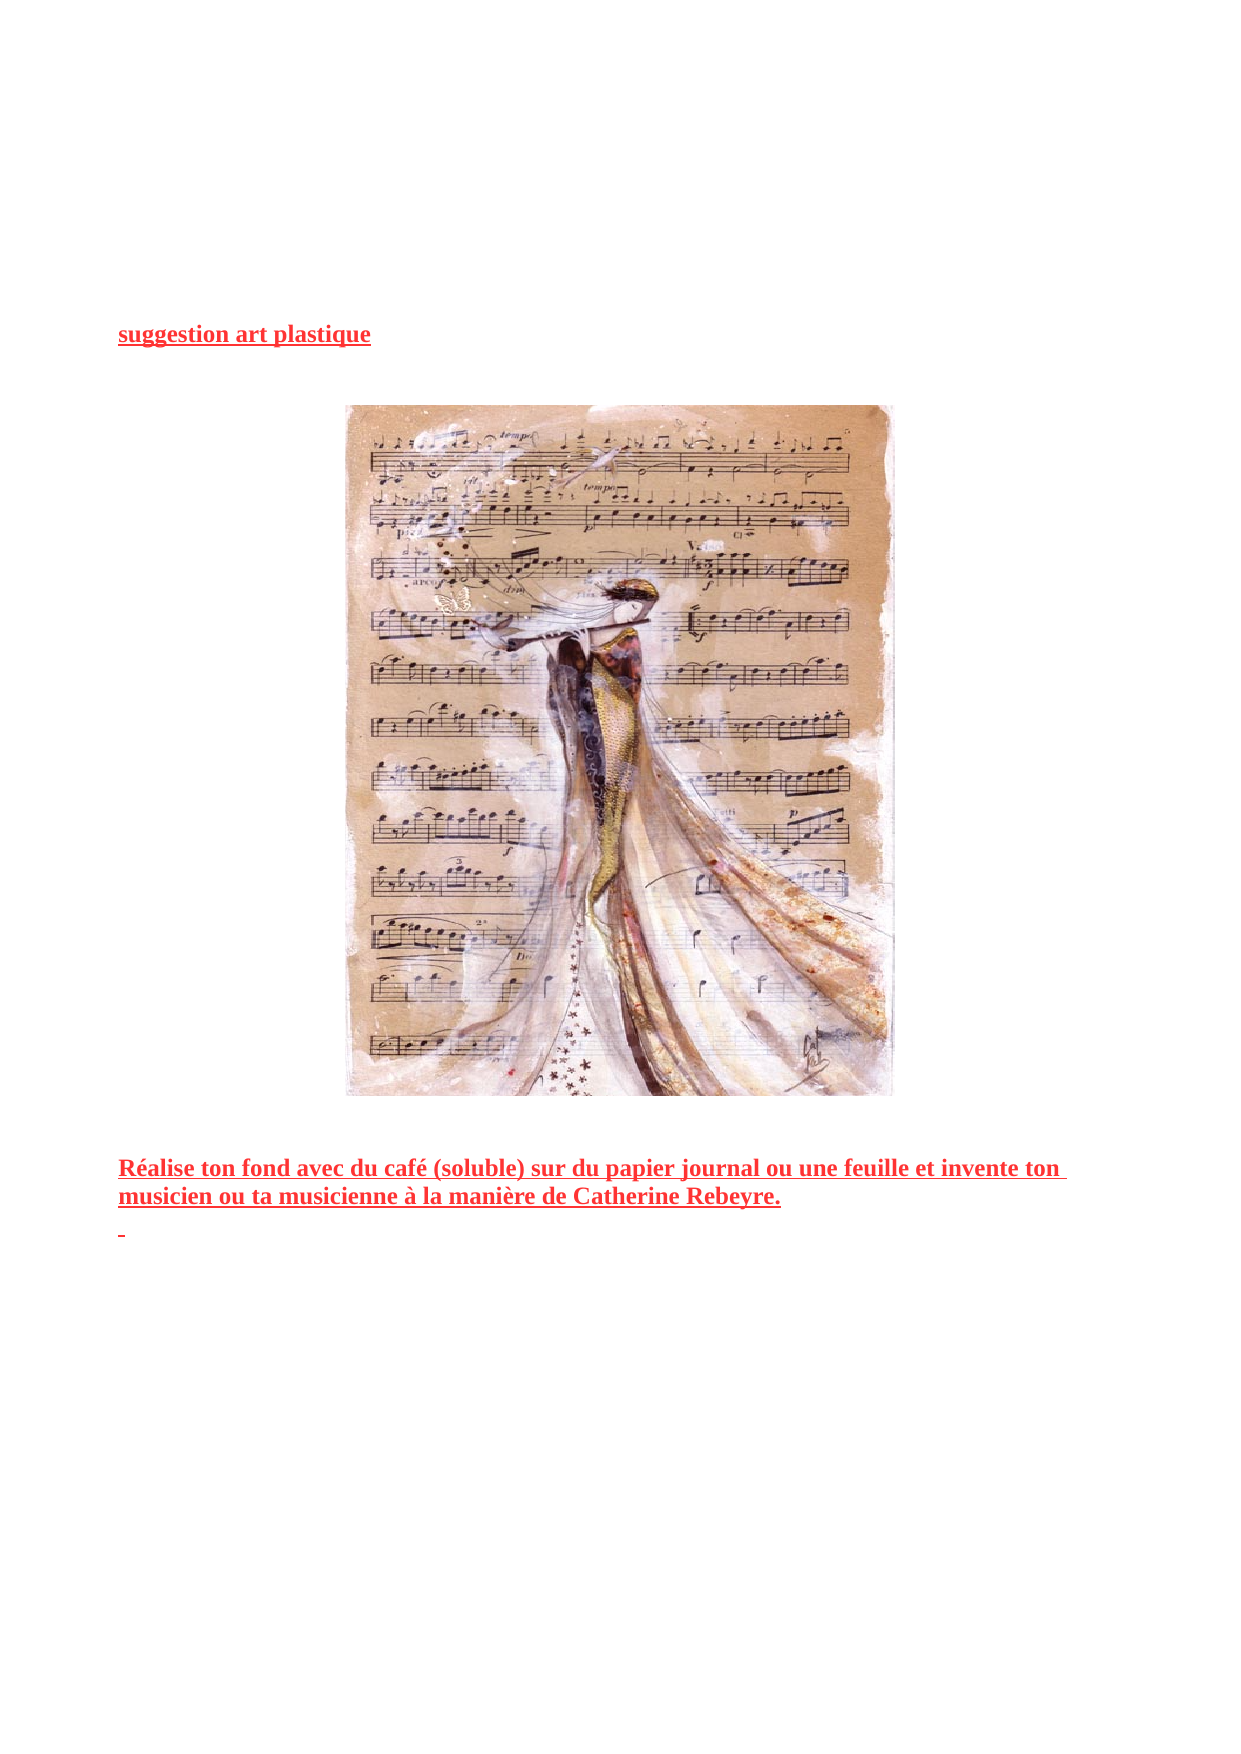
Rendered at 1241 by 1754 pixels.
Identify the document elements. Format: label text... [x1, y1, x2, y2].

text Réalise ton fond avec du café (soluble) sur du papier journal ou une feuille et invente ton musicien ou ta musicienne à la manière de Catherine Rebeyre. [118, 1153, 1122, 1210]
picture [345, 405, 895, 1096]
text suggestion art plastique [118, 319, 1122, 348]
